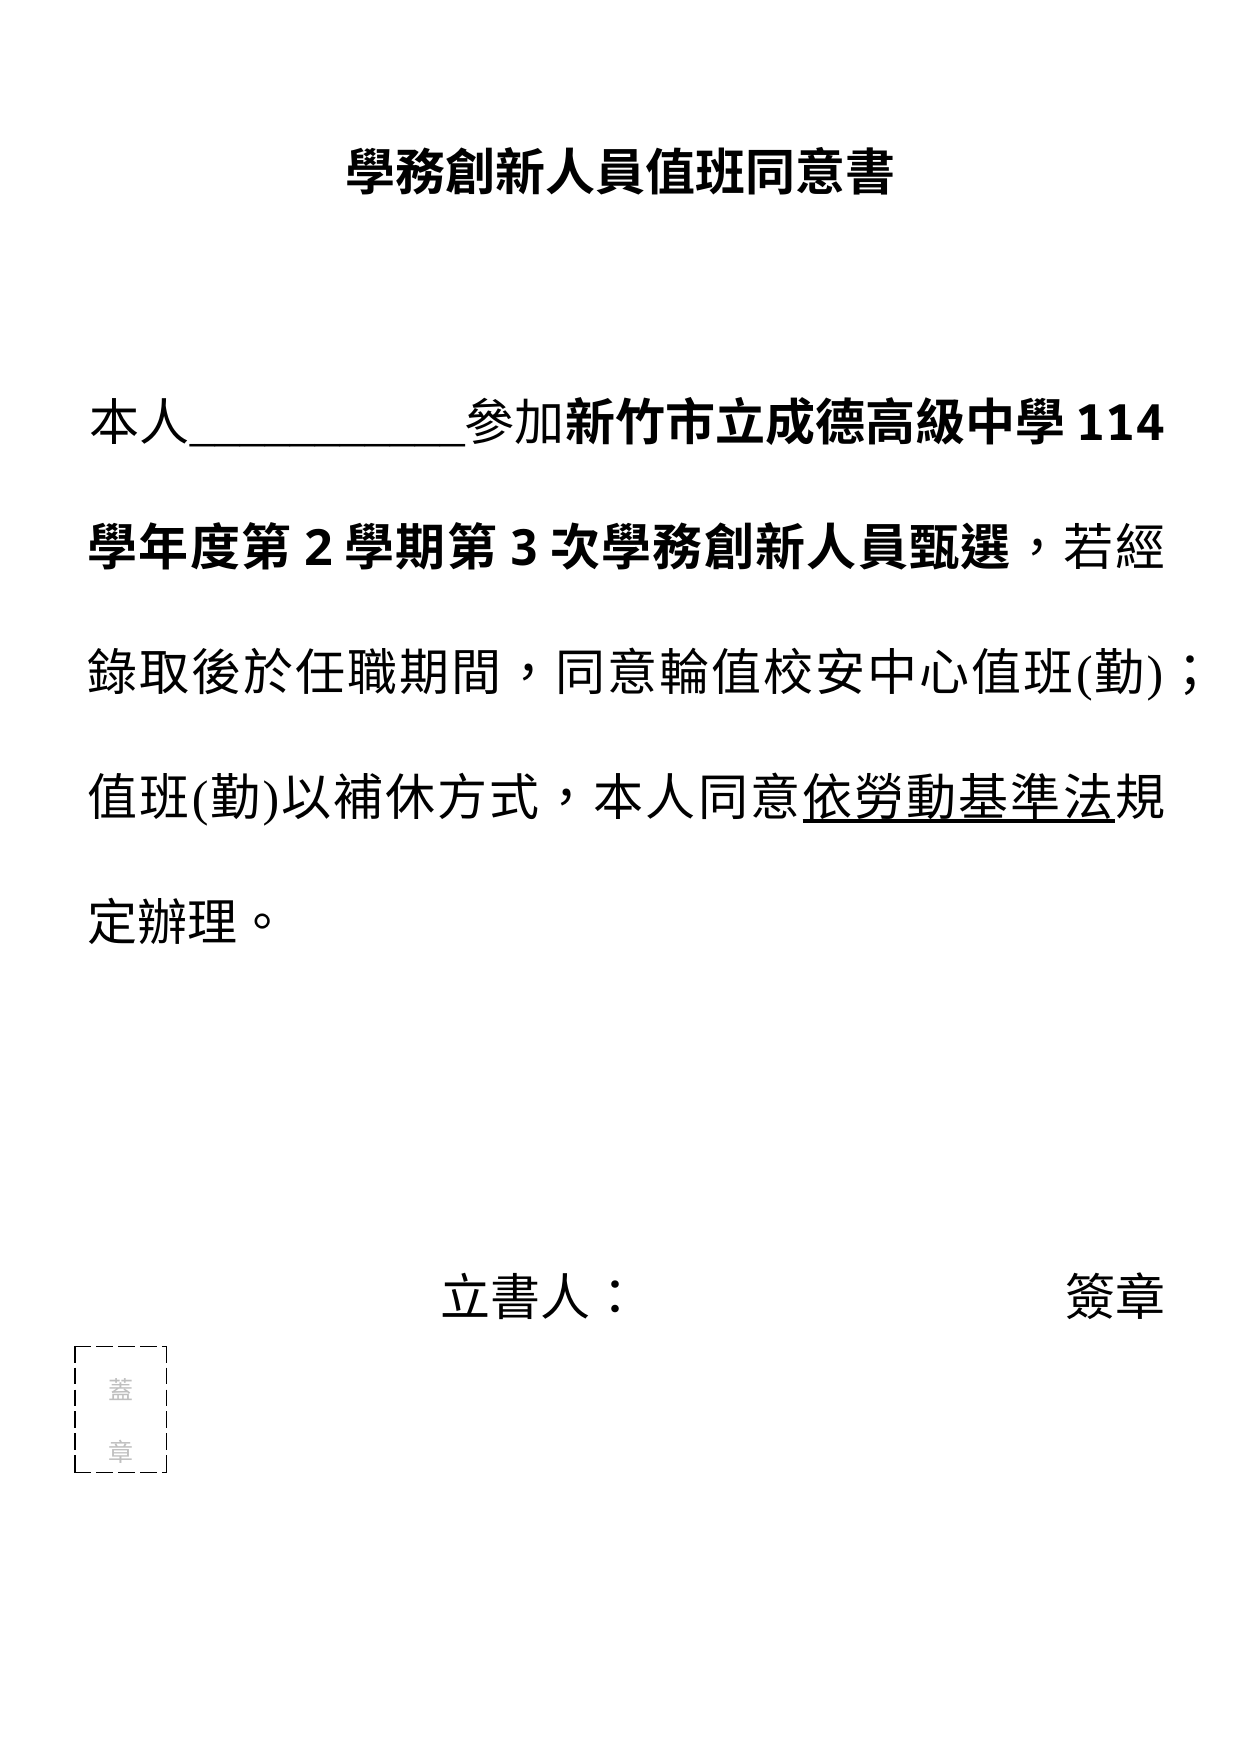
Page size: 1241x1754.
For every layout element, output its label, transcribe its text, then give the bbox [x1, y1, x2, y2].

text 立書人： 簽章 [75, 1221, 1165, 1346]
text 本人___________參加新竹市立成德高級中學114學年度第2學期第3次學務創新人員甄選，若經錄取後於任職期間，同意輪值校安中心值班(勤)；值班(勤)以補休方式，本人同意依勞動基準法規定辦理。 [87, 346, 1165, 971]
text 學務創新人員值班同意書 [75, 96, 1165, 221]
table_header 蓋 章 [75, 1346, 167, 1472]
